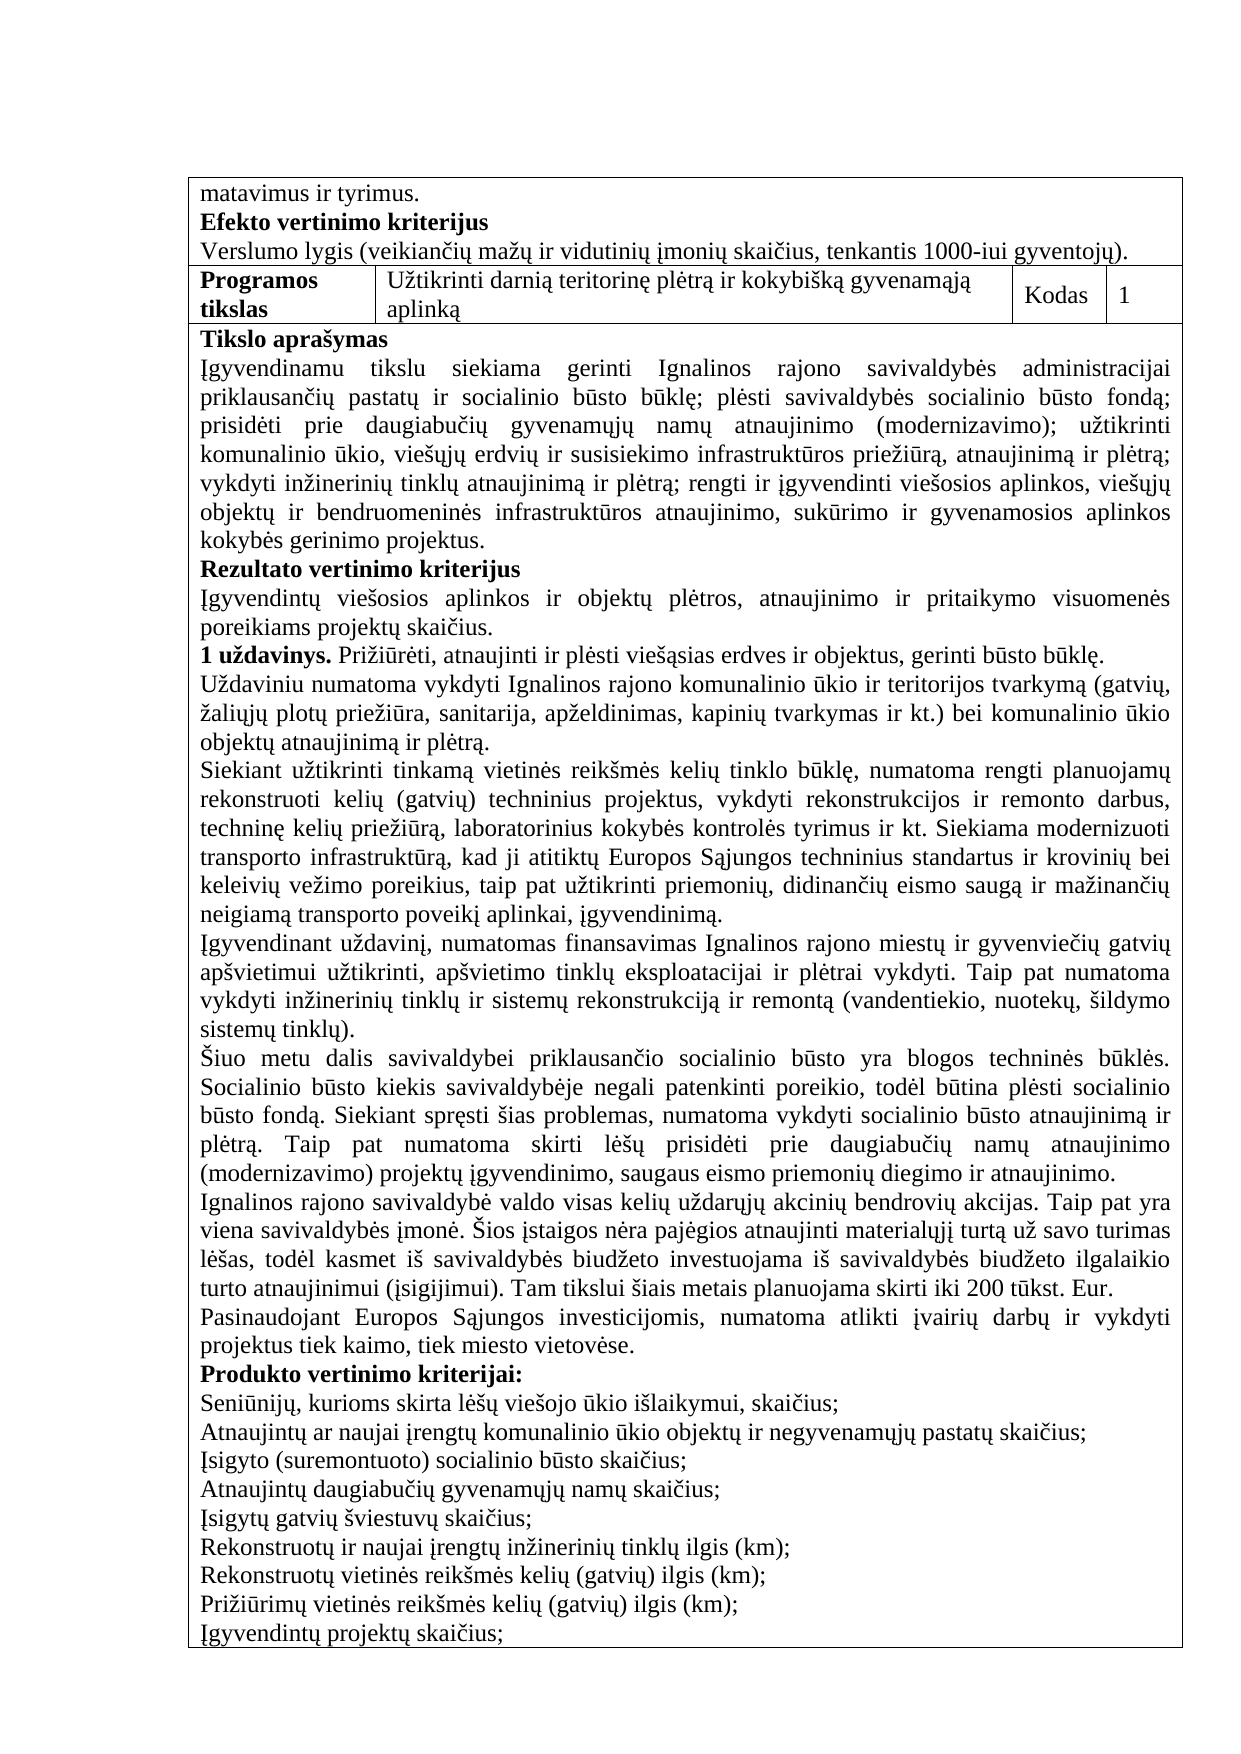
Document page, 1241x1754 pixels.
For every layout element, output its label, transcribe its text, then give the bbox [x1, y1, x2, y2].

table_cell 1 [1107, 266, 1182, 323]
table_cell Tikslo aprašymas Įgyvendinamu tikslu siekiama gerinti Ignalinos rajono savivaldybės administracijai priklausančių pastatų ir socialinio būsto būklę; plėsti savivaldybės socialinio būsto fondą; prisidėti prie daugiabučių gyvenamųjų namų atnaujinimo (modernizavimo); užtikrinti komunalinio ūkio, viešųjų erdvių ir susisiekimo infrastruktūros priežiūrą, atnaujinimą ir plėtrą; vykdyti inžinerinių tinklų atnaujinimą ir plėtrą; rengti ir įgyvendinti viešosios aplinkos, viešųjų objektų ir bendruomeninės infrastruktūros atnaujinimo, sukūrimo ir gyvenamosios aplinkos kokybės gerinimo projektus. Rezultato vertinimo kriterijus Įgyvendintų viešosios aplinkos ir objektų plėtros, atnaujinimo ir pritaikymo visuomenės poreikiams projektų skaičius. 1 uždavinys. Prižiūrėti, atnaujinti ir plėsti viešąsias erdves ir objektus, gerinti būsto būklę. Uždaviniu numatoma vykdyti Ignalinos rajono komunalinio ūkio ir teritorijos tvarkymą (gatvių, žaliųjų plotų priežiūra, sanitarija, apželdinimas, kapinių tvarkymas ir kt.) bei komunalinio ūkio objektų atnaujinimą ir plėtrą. Siekiant užtikrinti tinkamą vietinės reikšmės kelių tinklo būklę, numatoma rengti planuojamų rekonstruoti kelių (gatvių) techninius projektus, vykdyti rekonstrukcijos ir remonto darbus, techninę kelių priežiūrą, laboratorinius kokybės kontrolės tyrimus ir kt. Siekiama modernizuoti transporto infrastruktūrą, kad ji atitiktų Europos Sąjungos techninius standartus ir krovinių bei keleivių vežimo poreikius, taip pat užtikrinti priemonių, didinančių eismo saugą ir mažinančių neigiamą transporto poveikį aplinkai, įgyvendinimą. Įgyvendinant uždavinį, numatomas finansavimas Ignalinos rajono miestų ir gyvenviečių gatvių apšvietimui užtikrinti, apšvietimo tinklų eksploatacijai ir plėtrai vykdyti. Taip pat numatoma vykdyti inžinerinių tinklų ir sistemų rekonstrukciją ir remontą (vandentiekio, nuotekų, šildymo sistemų tinklų). Šiuo metu dalis savivaldybei priklausančio socialinio būsto yra blogos techninės būklės. Socialinio būsto kiekis savivaldybėje negali patenkinti poreikio, todėl būtina plėsti socialinio būsto fondą. Siekiant spręsti šias problemas, numatoma vykdyti socialinio būsto atnaujinimą ir plėtrą. Taip pat numatoma skirti lėšų prisidėti prie daugiabučių namų atnaujinimo (modernizavimo) projektų įgyvendinimo, saugaus eismo priemonių diegimo ir atnaujinimo. Ignalinos rajono savivaldybė valdo visas kelių uždarųjų akcinių bendrovių akcijas. Taip pat yra viena savivaldybės įmonė. Šios įstaigos nėra pajėgios atnaujinti materialųjį turtą už savo turimas lėšas, todėl kasmet iš savivaldybės biudžeto investuojama iš savivaldybės biudžeto ilgalaikio turto atnaujinimui (įsigijimui). Tam tikslui šiais metais planuojama skirti iki 200 tūkst. Eur. Pasinaudojant Europos Sąjungos investicijomis, numatoma atlikti įvairių darbų ir vykdyti projektus tiek kaimo, tiek miesto vietovėse. Produkto vertinimo kriterijai: Seniūnijų, kurioms skirta lėšų viešojo ūkio išlaikymui, skaičius; Atnaujintų ar naujai įrengtų komunalinio ūkio objektų ir negyvenamųjų pastatų skaičius; Įsigyto (suremontuoto) socialinio būsto skaičius; Atnaujintų daugiabučių gyvenamųjų namų skaičius; Įsigytų gatvių šviestuvų skaičius; Rekonstruotų ir naujai įrengtų inžinerinių tinklų ilgis (km); Rekonstruotų vietinės reikšmės kelių (gatvių) ilgis (km); Prižiūrimų vietinės reikšmės kelių (gatvių) ilgis (km); Įgyvendintų projektų skaičius; [189, 324, 1182, 1647]
table_cell Kodas [1013, 266, 1106, 323]
table_cell Programos tikslas [189, 266, 375, 323]
table_header matavimus ir tyrimus. Efekto vertinimo kriterijus Verslumo lygis (veikiančių mažų ir vidutinių įmonių skaičius, tenkantis 1000-iui gyventojų). [189, 178, 1182, 264]
table_cell Užtikrinti darnią teritorinę plėtrą ir kokybišką gyvenamąją aplinką [376, 266, 1012, 323]
